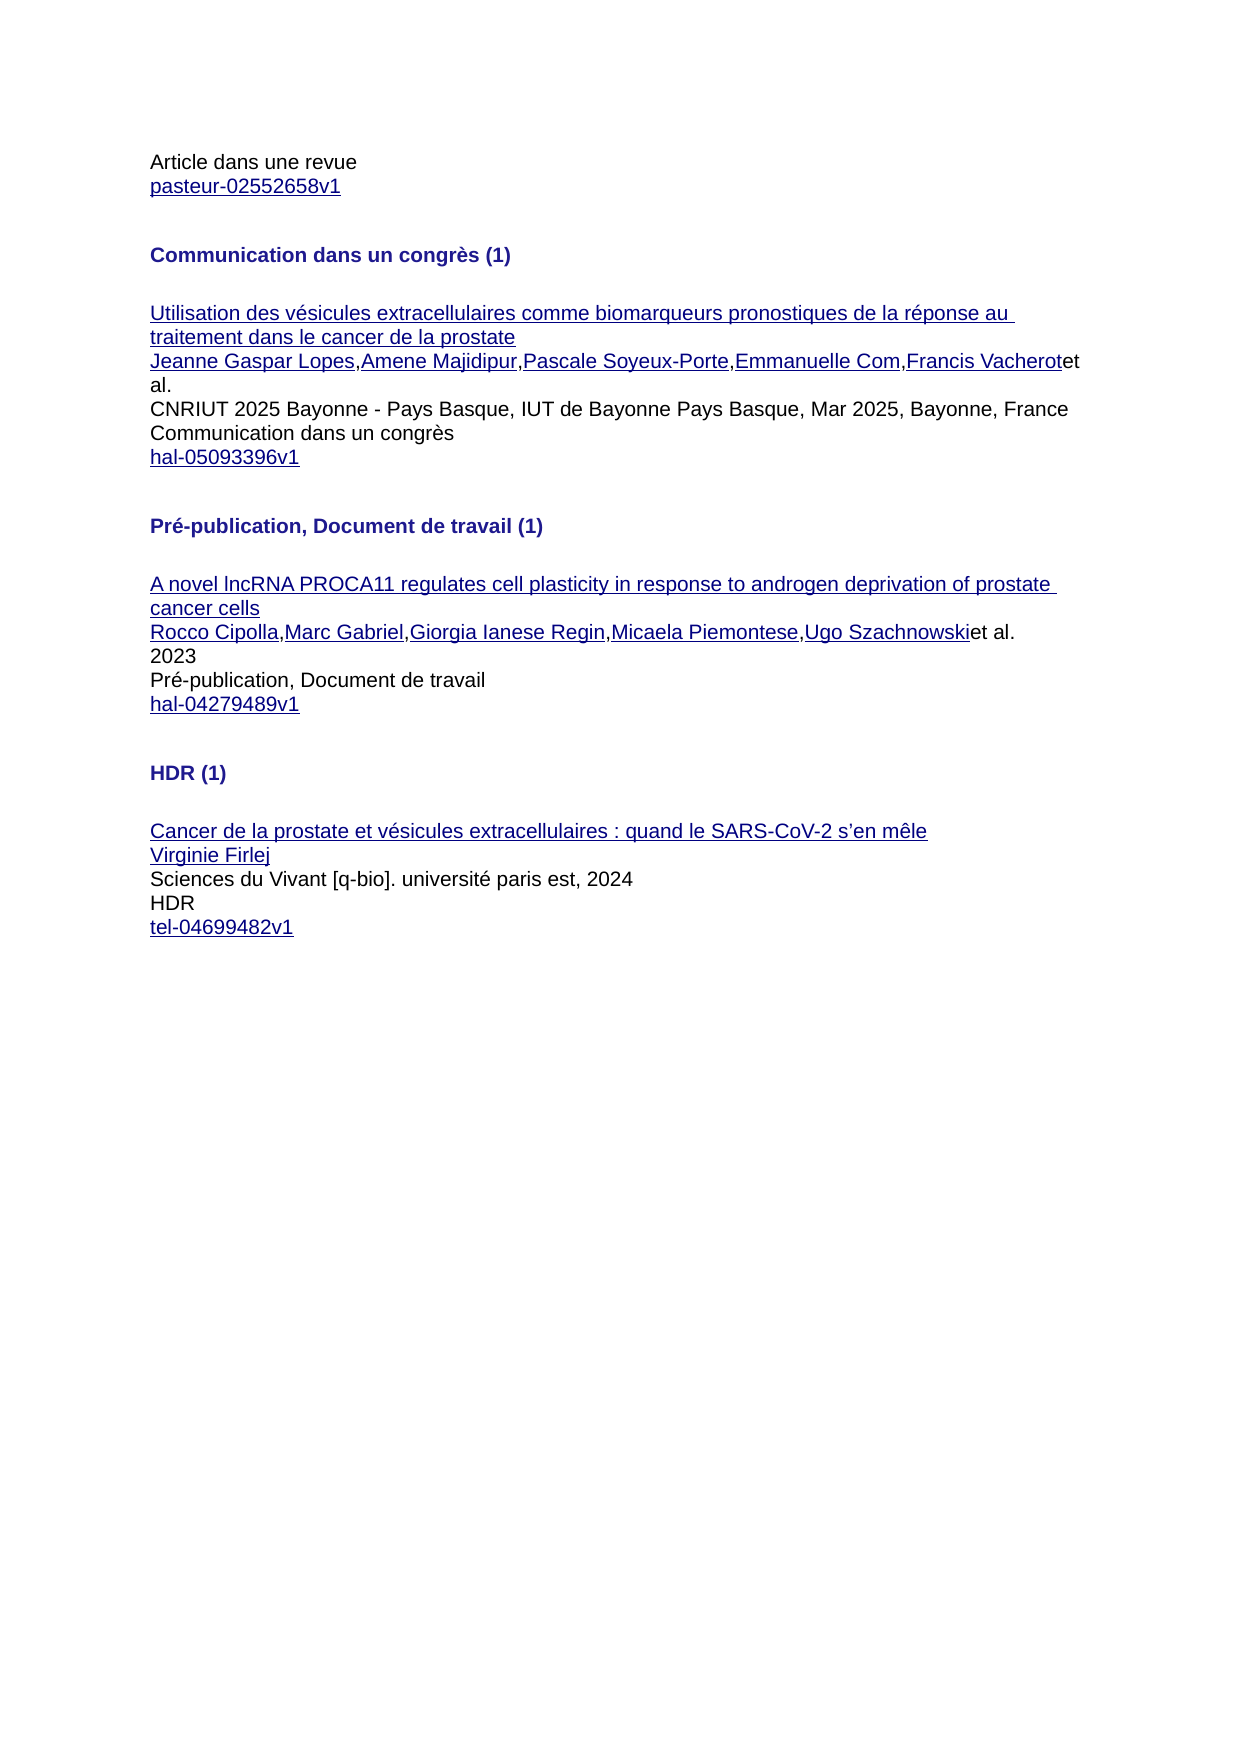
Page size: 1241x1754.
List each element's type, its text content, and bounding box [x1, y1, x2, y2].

table_cell Article dans une revue pasteur-02552658v1 [150, 150, 1090, 198]
table_header Cancer de la prostate et vésicules extracellulaires : quand le SARS-CoV-2 s’en mêle Virginie Firlej Sciences du Vivant [q-bio]. université paris est, 2024 HDR tel-04699482v1 [150, 819, 1090, 938]
subtitle HDR (1) [150, 760, 1090, 784]
table_header A novel lncRNA PROCA11 regulates cell plasticity in response to androgen deprivation of prostate cancer cells Rocco Cipolla,Marc Gabriel,Giorgia Ianese Regin,Micaela Piemontese,Ugo Szachnowskiet al. 2023 Pré-publication, Document de travail hal-04279489v1 [150, 572, 1090, 716]
subtitle Pré-publication, Document de travail (1) [150, 513, 1090, 537]
subtitle Communication dans un congrès (1) [150, 243, 1090, 267]
table_header Utilisation des vésicules extracellulaires comme biomarqueurs pronostiques de la réponse au traitement dans le cancer de la prostate Jeanne Gaspar Lopes,Amene Majidipur,Pascale Soyeux-Porte,Emmanuelle Com,Francis Vacherotet al. CNRIUT 2025 Bayonne - Pays Basque, IUT de Bayonne Pays Basque, Mar 2025, Bayonne, France Communication dans un congrès hal-05093396v1 [150, 301, 1090, 469]
